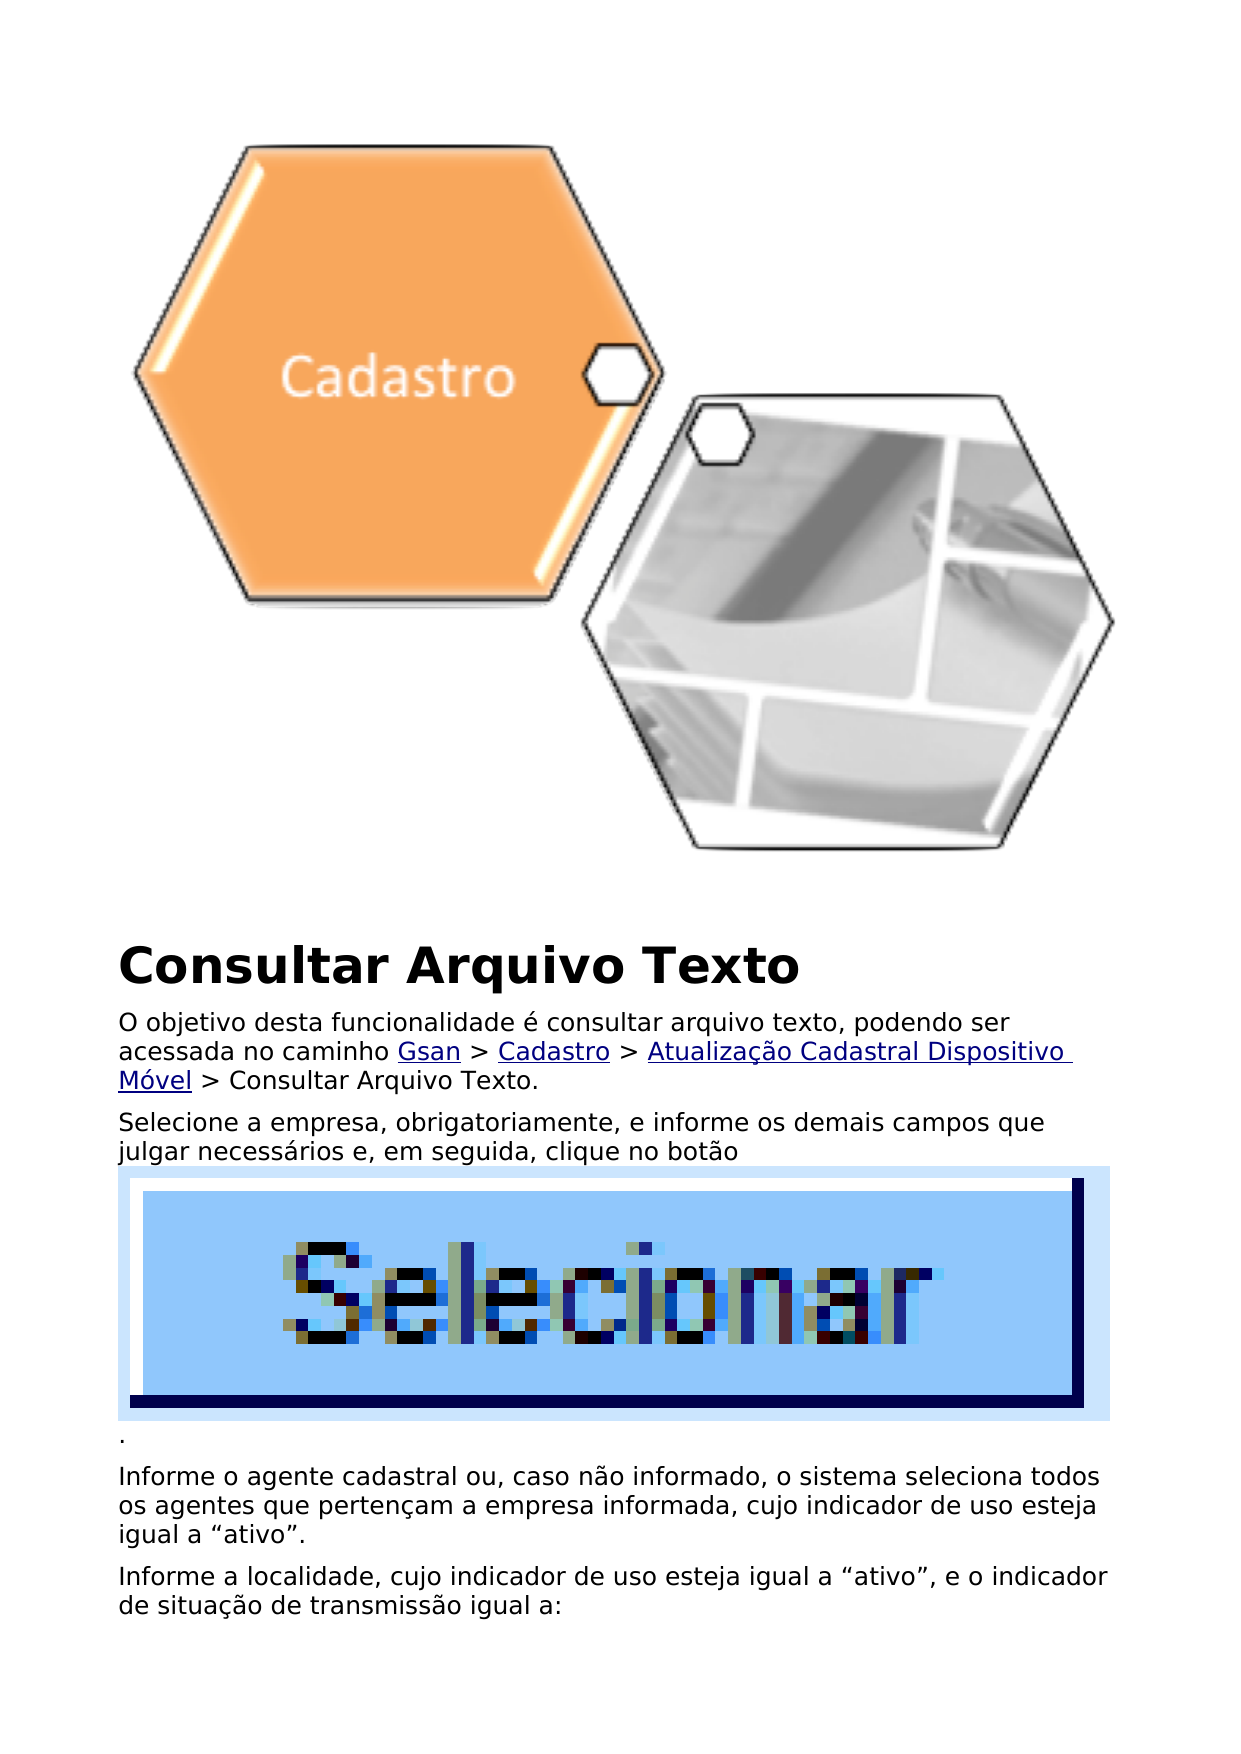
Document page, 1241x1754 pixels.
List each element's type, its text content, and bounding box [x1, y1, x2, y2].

subtitle Consultar Arquivo Texto [118, 937, 1122, 995]
text O objetivo desta funcionalidade é consultar arquivo texto, podendo ser acessada no caminho Gsan > Cadastro > Atualização Cadastral Dispositivo Móvel > Consultar Arquivo Texto. [118, 1008, 1122, 1095]
text . [118, 1421, 1122, 1449]
text Informe o agente cadastral ou, caso não informado, o sistema seleciona todos os agentes que pertençam a empresa informada, cujo indicador de uso esteja igual a “ativo”. [118, 1462, 1122, 1549]
picture [118, 1166, 1123, 1421]
picture [118, 118, 1123, 871]
text Informe a localidade, cujo indicador de uso esteja igual a “ativo”, e o indicador de situação de transmissão igual a: [118, 1562, 1122, 1620]
text Selecione a empresa, obrigatoriamente, e informe os demais campos que julgar necessários e, em seguida, clique no botão [118, 1108, 1122, 1166]
